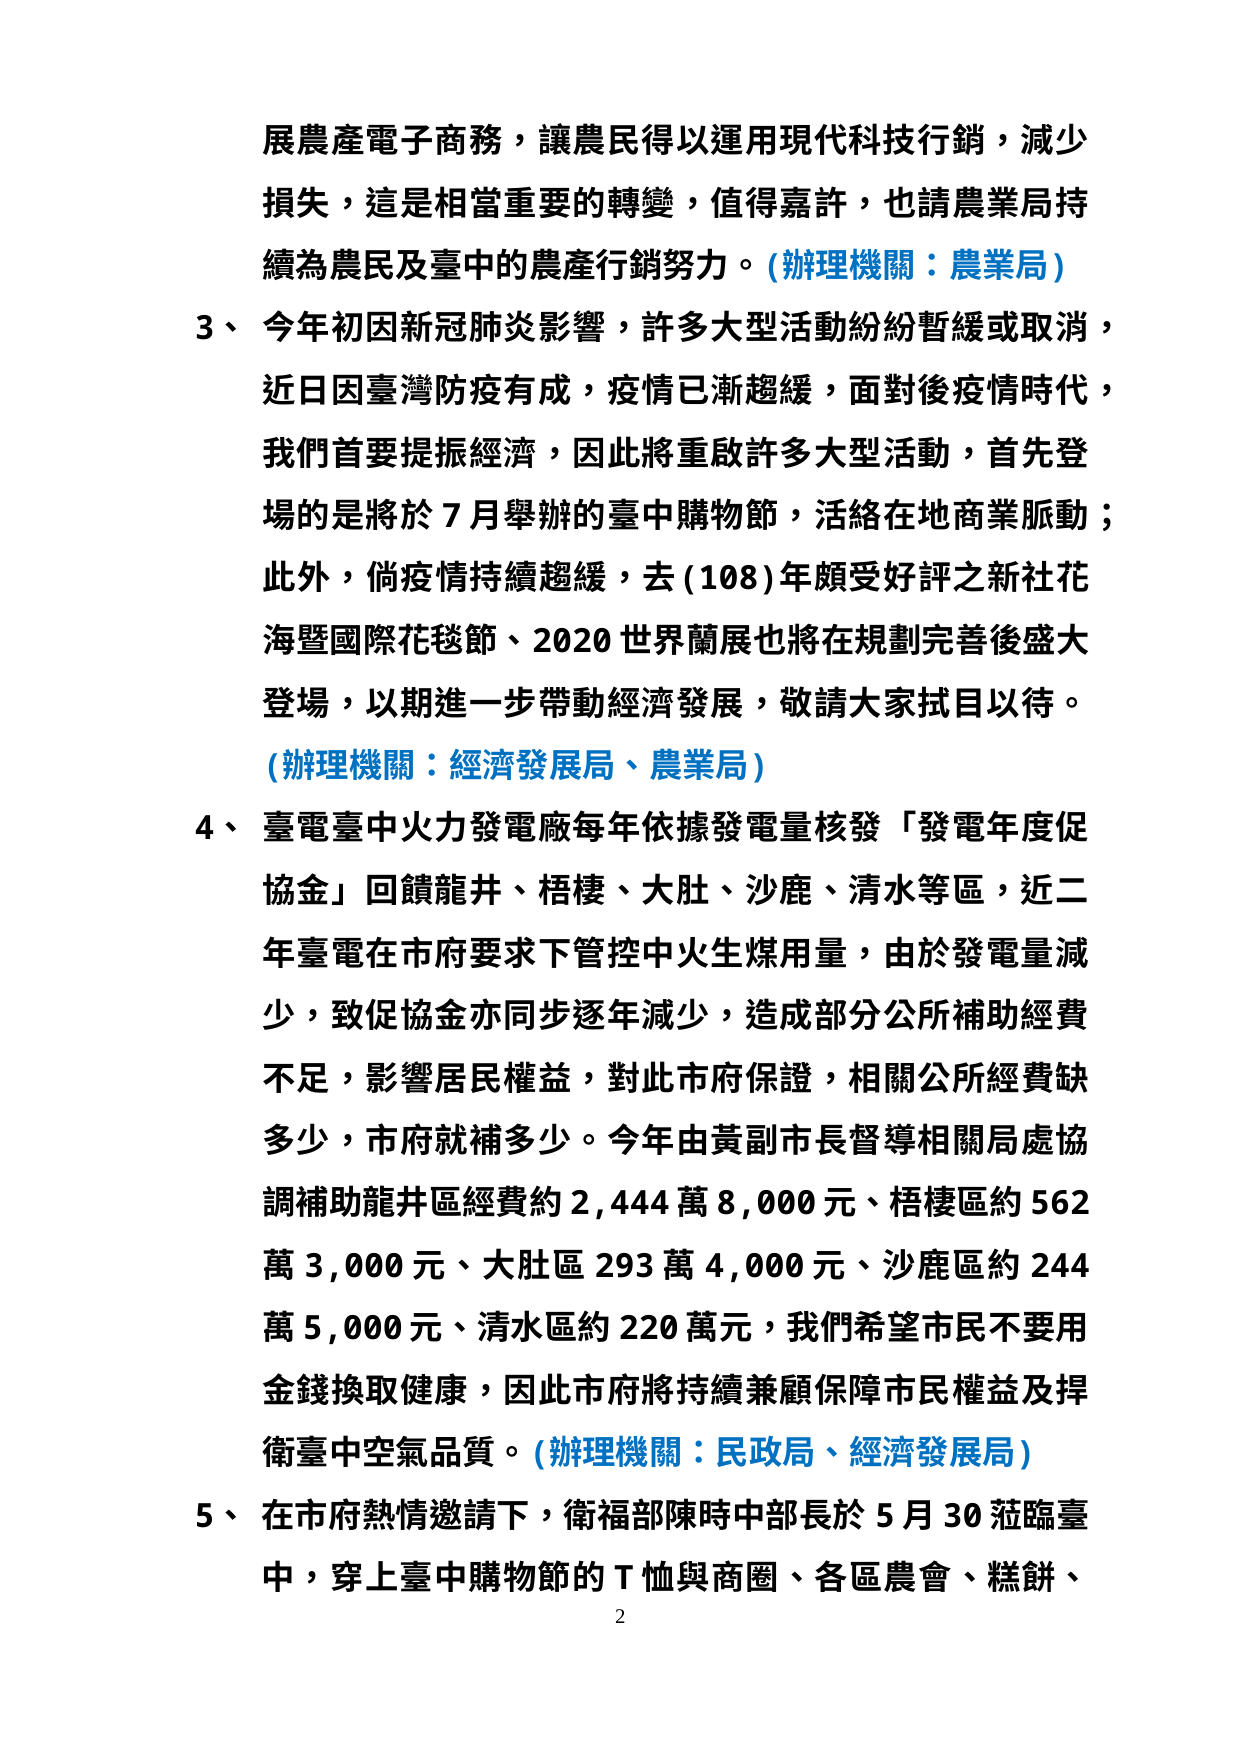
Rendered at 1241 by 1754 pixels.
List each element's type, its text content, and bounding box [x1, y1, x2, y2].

list 今年初因新冠肺炎影響，許多大型活動紛紛暫緩或取消，近日因臺灣防疫有成，疫情已漸趨緩，面對後疫情時代，我們首要提振經濟，因此將重啟許多大型活動，首先登場的是將於7月舉辦的臺中購物節，活絡在地商業脈動；此外，倘疫情持續趨緩，去(108)年頗受好評之新社花海暨國際花毯節、2020世界蘭展也將在規劃完善後盛大登場，以期進一步帶動經濟發展，敬請大家拭目以待。(辦理機關：經濟發展局、農業局) [194, 284, 1090, 784]
list 臺電臺中火力發電廠每年依據發電量核發「發電年度促協金」回饋龍井、梧棲、大肚、沙鹿、清水等區，近二年臺電在市府要求下管控中火生煤用量，由於發電量減少，致促協金亦同步逐年減少，造成部分公所補助經費不足，影響居民權益，對此市府保證，相關公所經費缺多少，市府就補多少。今年由黃副市長督導相關局處協調補助龍井區經費約2,444萬8,000元、梧棲區約562萬3,000元、大肚區293萬4,000元、沙鹿區約244萬5,000元、清水區約220萬元，我們希望市民不要用金錢換取健康，因此市府將持續兼顧保障市民權益及捍衛臺中空氣品質。(辦理機關：民政局、經濟發展局) [194, 784, 1090, 1471]
list 在市府熱情邀請下，衛福部陳時中部長於5月30蒞臨臺中，穿上臺中購物節的T恤與商圈、各區農會、糕餅、旅宿業者等約60組人士逐一合影，本人並致贈陳部長本市「膨派包」，內有許多臺中知名特產，除了感謝市民朋友的熱烈迴響並歡迎逕向本府經發局洽詢選購之外，當日部長與各方代表所合影之各式照片、影片，也可自由運用，期盼在陳部長的加持之下，成功振興臺中經濟。(辦理機關：經濟發展局) [194, 1471, 1090, 1596]
list 展農產電子商務，讓農民得以運用現代科技行銷，減少損失，這是相當重要的轉變，值得嘉許，也請農業局持續為農民及臺中的農產行銷努力。(辦理機關：農業局) [194, 96, 1090, 284]
